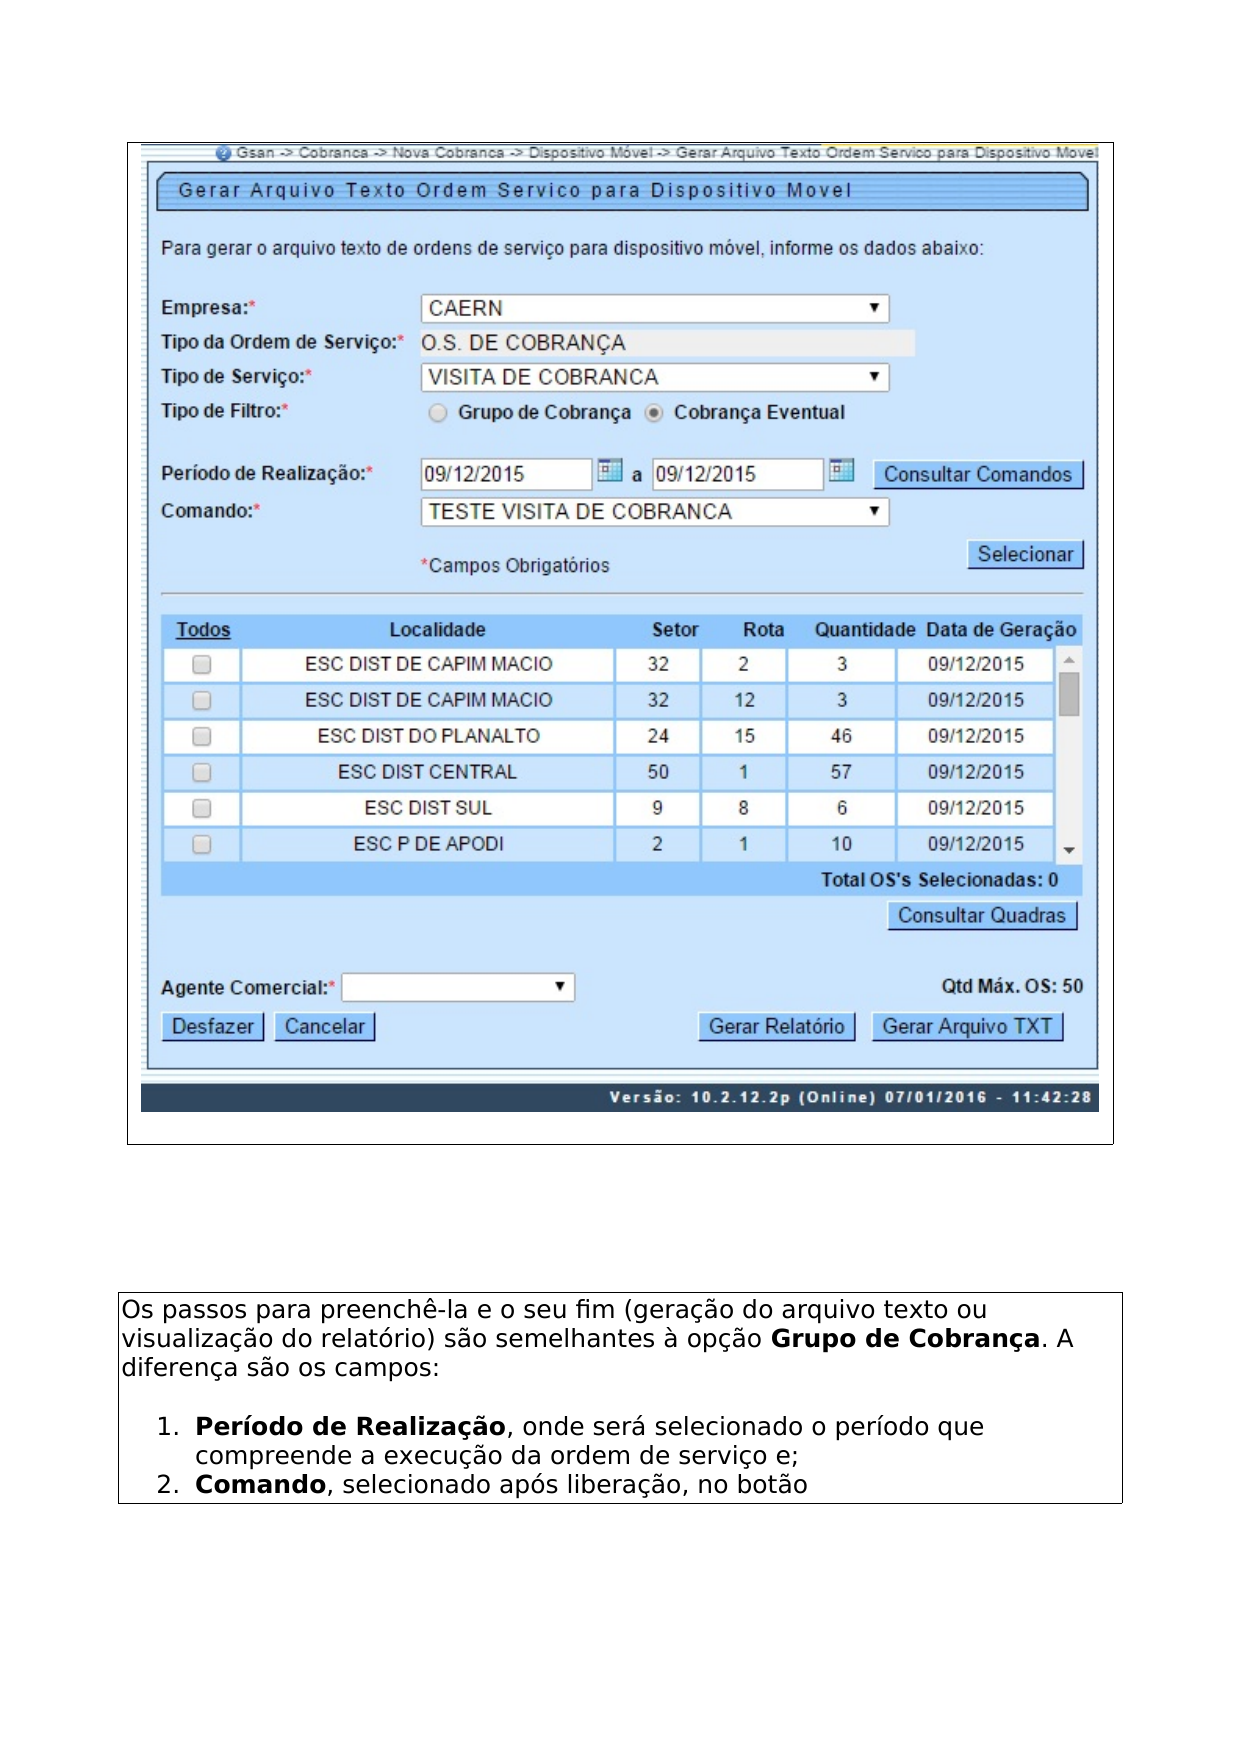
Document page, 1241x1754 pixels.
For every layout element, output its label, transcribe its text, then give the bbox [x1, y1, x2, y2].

picture [141, 144, 1099, 1112]
table_header [128, 143, 1113, 1144]
table_header Os passos para preenchê-la e o seu fim (geração do arquivo texto ou visualização do relatório) são semelhantes à opção Grupo de Cobrança. A diferença são os campos: Período de Realização, onde será selecionado o período que compreende a execução da ordem de serviço e; Comando, selecionado após liberação, no botão [119, 1293, 1122, 1503]
